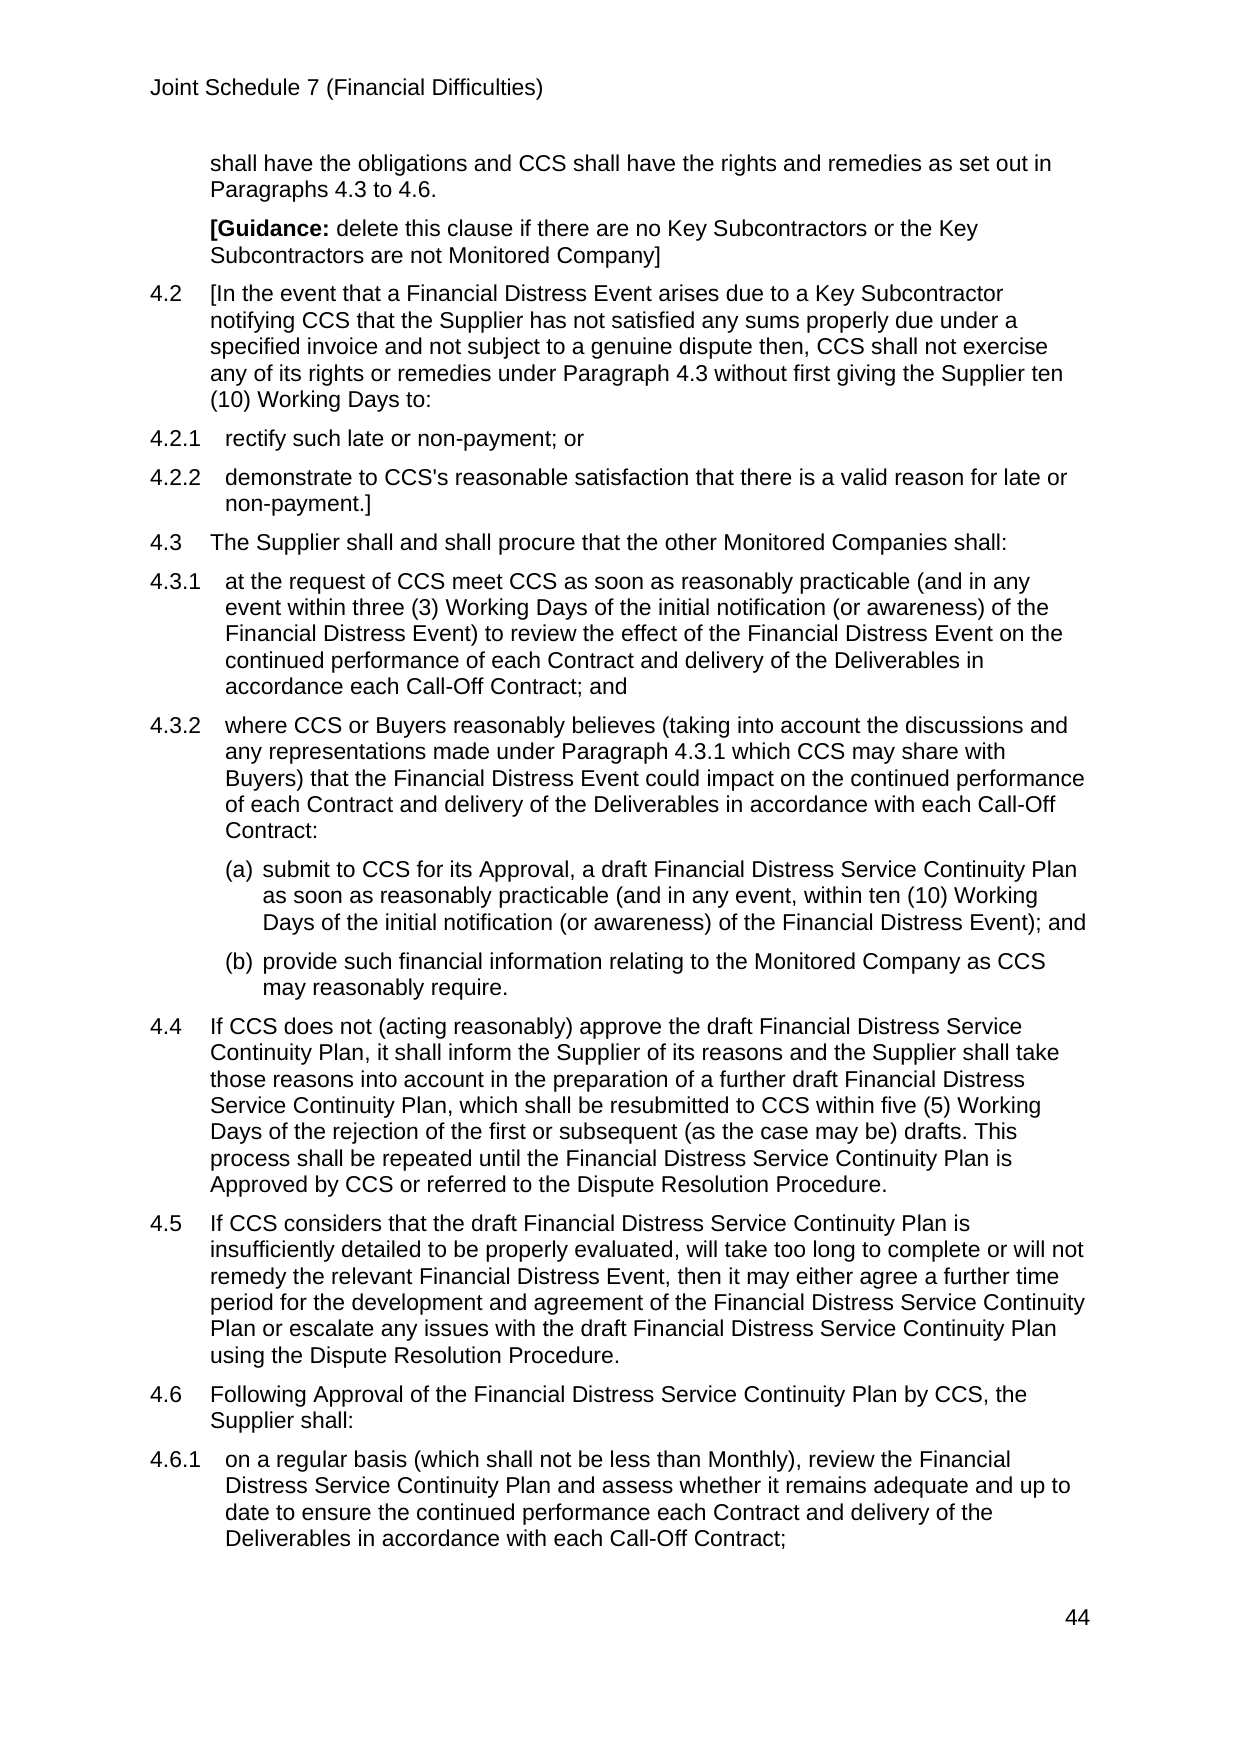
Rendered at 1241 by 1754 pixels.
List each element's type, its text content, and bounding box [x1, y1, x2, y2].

list shall have the obligations and CCS shall have the rights and remedies as set out in Paragraphs 4.3 to 4.6. [150, 150, 1090, 203]
list rectify such late or non-payment; or [150, 425, 1090, 451]
list on a regular basis (which shall not be less than Monthly), review the Financial Distress Service Continuity Plan and assess whether it remains adequate and up to date to ensure the continued performance each Contract and delivery of the Deliverables in accordance with each Call-Off Contract; [150, 1446, 1090, 1551]
list Following Approval of the Financial Distress Service Continuity Plan by CCS, the Supplier shall: [150, 1381, 1090, 1433]
list provide such financial information relating to the Monitored Company as CCS may reasonably require. [225, 948, 1090, 1000]
list where CCS or Buyers reasonably believes (taking into account the discussions and any representations made under Paragraph 4.3.1 which CCS may share with Buyers) that the Financial Distress Event could impact on the continued performance of each Contract and delivery of the Deliverables in accordance with each Call-Off Contract: [150, 712, 1090, 844]
list [Guidance: delete this clause if there are no Key Subcontractors or the Key Subcontractors are not Monitored Company] [210, 215, 1090, 268]
list demonstrate to CCS's reasonable satisfaction that there is a valid reason for late or non-payment.] [150, 463, 1090, 516]
list If CCS does not (acting reasonably) approve the draft Financial Distress Service Continuity Plan, it shall inform the Supplier of its reasons and the Supplier shall take those reasons into account in the preparation of a further draft Financial Distress Service Continuity Plan, which shall be resubmitted to CCS within five (5) Working Days of the rejection of the first or subsequent (as the case may be) drafts. This process shall be repeated until the Financial Distress Service Continuity Plan is Approved by CCS or referred to the Dispute Resolution Procedure. [150, 1013, 1090, 1197]
list The Supplier shall and shall procure that the other Monitored Companies shall: [150, 529, 1090, 555]
list submit to CCS for its Approval, a draft Financial Distress Service Continuity Plan as soon as reasonably practicable (and in any event, within ten (10) Working Days of the initial notification (or awareness) of the Financial Distress Event); and [225, 856, 1090, 935]
list at the request of CCS meet CCS as soon as reasonably practicable (and in any event within three (3) Working Days of the initial notification (or awareness) of the Financial Distress Event) to review the effect of the Financial Distress Event on the continued performance of each Contract and delivery of the Deliverables in accordance each Call-Off Contract; and [150, 568, 1090, 699]
list If CCS considers that the draft Financial Distress Service Continuity Plan is insufficiently detailed to be properly evaluated, will take too long to complete or will not remedy the relevant Financial Distress Event, then it may either agree a further time period for the development and agreement of the Financial Distress Service Continuity Plan or escalate any issues with the draft Financial Distress Service Continuity Plan using the Dispute Resolution Procedure. [150, 1210, 1090, 1368]
list [In the event that a Financial Distress Event arises due to a Key Subcontractor notifying CCS that the Supplier has not satisfied any sums properly due under a specified invoice and not subject to a genuine dispute then, CCS shall not exercise any of its rights or remedies under Paragraph 4.3 without first giving the Supplier ten (10) Working Days to: [150, 280, 1090, 412]
